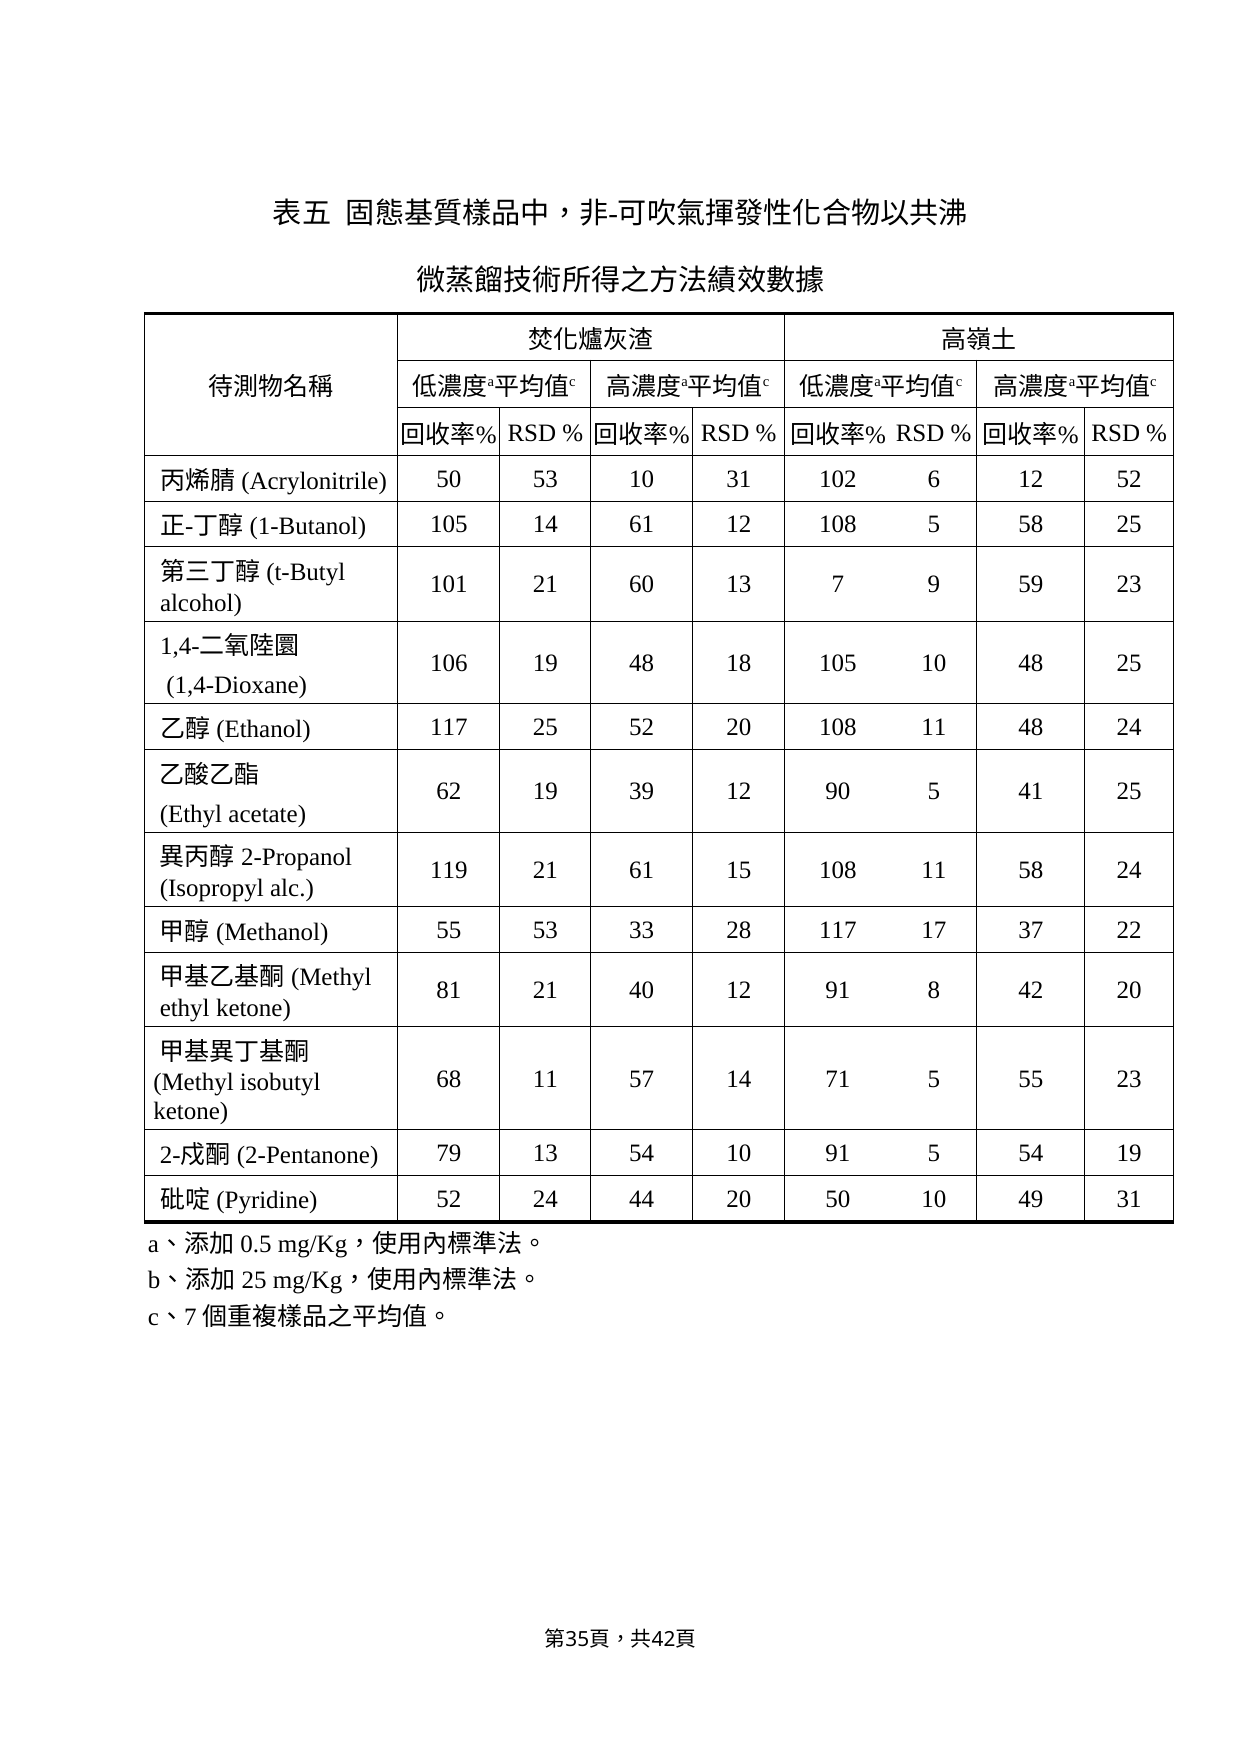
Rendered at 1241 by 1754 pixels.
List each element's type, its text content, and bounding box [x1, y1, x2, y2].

table_cell 低濃度a平均值c [785, 361, 976, 407]
table_cell 91 [785, 953, 890, 1026]
table_cell 49 [977, 1176, 1084, 1220]
table_cell 71 [785, 1027, 890, 1129]
table_cell 24 [1085, 833, 1173, 906]
table_cell 9 [890, 547, 976, 621]
table_cell 117 [398, 704, 499, 749]
table_cell 回收率% [785, 408, 890, 455]
table_cell 50 [398, 456, 499, 501]
table_cell RSD % [693, 408, 784, 455]
table_cell 119 [398, 833, 499, 906]
table_cell 5 [890, 502, 976, 546]
table_cell 20 [1085, 953, 1173, 1026]
table_cell 57 [591, 1027, 692, 1129]
table_cell 61 [591, 833, 692, 906]
table_cell 14 [500, 502, 590, 546]
table_cell 48 [977, 704, 1084, 749]
table_cell 33 [591, 907, 692, 952]
table_cell 31 [1085, 1176, 1173, 1220]
text b、添加 25 mg/Kg，使用內標準法。 [148, 1260, 1092, 1296]
table_cell 53 [500, 907, 590, 952]
table_cell 11 [890, 833, 976, 906]
table_cell 39 [591, 750, 692, 832]
table_cell 54 [977, 1130, 1084, 1175]
table_cell 90 [785, 750, 890, 832]
table_cell 52 [1085, 456, 1173, 501]
table_cell 13 [693, 547, 784, 621]
table_cell 24 [1085, 704, 1173, 749]
table_cell 52 [398, 1176, 499, 1220]
table_cell 異丙醇 2-Propanol (Isopropyl alc.) [145, 833, 397, 906]
table_cell 68 [398, 1027, 499, 1129]
table_cell 54 [591, 1130, 692, 1175]
table_cell 19 [500, 622, 590, 703]
table_cell 18 [693, 622, 784, 703]
text 表五 固態基質樣品中，非-可吹氣揮發性化合物以共沸 [148, 190, 1092, 232]
table_cell 回收率% [591, 408, 692, 455]
table_cell 回收率% [398, 408, 499, 455]
table_cell 48 [977, 622, 1084, 703]
table_cell 19 [500, 750, 590, 832]
text c、7 個重複樣品之平均值。 [148, 1296, 1092, 1332]
table_cell 102 [785, 456, 890, 501]
table_cell 59 [977, 547, 1084, 621]
table_cell 101 [398, 547, 499, 621]
table_cell 丙烯腈 (Acrylonitrile) [145, 456, 397, 501]
table_cell 55 [977, 1027, 1084, 1129]
table_cell 37 [977, 907, 1084, 952]
table_cell 20 [693, 1176, 784, 1220]
table_cell 31 [693, 456, 784, 501]
table_cell 22 [1085, 907, 1173, 952]
table_cell 79 [398, 1130, 499, 1175]
table_cell 10 [693, 1130, 784, 1175]
table_cell 低濃度a平均值c [398, 361, 590, 407]
table_cell 40 [591, 953, 692, 1026]
table_cell 1,4-二氧陸圜 (1,4-Dioxane) [145, 622, 397, 703]
table_header 待測物名稱 [145, 315, 397, 455]
table_cell 7 [785, 547, 890, 621]
table_cell 甲基乙基酮 (Methyl ethyl ketone) [145, 953, 397, 1026]
table_cell 28 [693, 907, 784, 952]
table_cell 105 [398, 502, 499, 546]
table_cell 12 [977, 456, 1084, 501]
table_cell 23 [1085, 547, 1173, 621]
table_cell 60 [591, 547, 692, 621]
text a、添加 0.5 mg/Kg，使用內標準法。 [148, 1224, 1092, 1260]
table_cell 回收率% [977, 408, 1084, 455]
table_cell 42 [977, 953, 1084, 1026]
table_cell 19 [1085, 1130, 1173, 1175]
table_cell 15 [693, 833, 784, 906]
table_cell 52 [591, 704, 692, 749]
table_cell 91 [785, 1130, 890, 1175]
table_cell 21 [500, 547, 590, 621]
table_cell 108 [785, 704, 890, 749]
table_cell 21 [500, 953, 590, 1026]
table_cell 14 [693, 1027, 784, 1129]
table_cell 58 [977, 502, 1084, 546]
table_cell 高濃度a平均值c [591, 361, 784, 407]
table_cell 61 [591, 502, 692, 546]
table_cell 21 [500, 833, 590, 906]
table_cell 48 [591, 622, 692, 703]
table_cell 12 [693, 502, 784, 546]
table_cell 甲醇 (Methanol) [145, 907, 397, 952]
table_cell 10 [591, 456, 692, 501]
table_cell 41 [977, 750, 1084, 832]
table_cell 81 [398, 953, 499, 1026]
table_cell 11 [500, 1027, 590, 1129]
table_cell 108 [785, 833, 890, 906]
table_cell 108 [785, 502, 890, 546]
table_cell 13 [500, 1130, 590, 1175]
table_cell 乙酸乙酯 (Ethyl acetate) [145, 750, 397, 832]
table_cell 24 [500, 1176, 590, 1220]
table_cell 55 [398, 907, 499, 952]
table_cell 58 [977, 833, 1084, 906]
table_cell 106 [398, 622, 499, 703]
table_cell 23 [1085, 1027, 1173, 1129]
table_cell 6 [890, 456, 976, 501]
table_cell 117 [785, 907, 890, 952]
table_cell 105 [785, 622, 890, 703]
table_cell 12 [693, 953, 784, 1026]
table_cell 5 [890, 1027, 976, 1129]
table_cell RSD % [1085, 408, 1173, 455]
table_cell 25 [1085, 622, 1173, 703]
table_cell 44 [591, 1176, 692, 1220]
table_cell 25 [1085, 750, 1173, 832]
table_cell 2-戍酮 (2-Pentanone) [145, 1130, 397, 1175]
table_cell 5 [890, 1130, 976, 1175]
table_cell 8 [890, 953, 976, 1026]
table_cell 10 [890, 1176, 976, 1220]
table_header 焚化爐灰渣 [398, 315, 784, 359]
table_cell 乙醇 (Ethanol) [145, 704, 397, 749]
table_cell 12 [693, 750, 784, 832]
table_cell 砒啶 (Pyridine) [145, 1176, 397, 1220]
table_cell 25 [500, 704, 590, 749]
table_cell 62 [398, 750, 499, 832]
table_cell 11 [890, 704, 976, 749]
table_cell 5 [890, 750, 976, 832]
table_cell 第三丁醇 (t-Butyl alcohol) [145, 547, 397, 621]
table_cell 正-丁醇 (1-Butanol) [145, 502, 397, 546]
table_cell 25 [1085, 502, 1173, 546]
table_header 高嶺土 [785, 315, 1173, 359]
table_cell 50 [785, 1176, 890, 1220]
table_cell 53 [500, 456, 590, 501]
table_cell 甲基異丁基酮 (Methyl isobutyl ketone) [145, 1027, 397, 1129]
table_cell RSD % [500, 408, 590, 455]
table_cell RSD % [890, 408, 976, 455]
table_cell 高濃度a平均值c [977, 361, 1173, 407]
table_cell 20 [693, 704, 784, 749]
table_cell 17 [890, 907, 976, 952]
text 微蒸餾技術所得之方法績效數據 [148, 257, 1092, 299]
table_cell 10 [890, 622, 976, 703]
